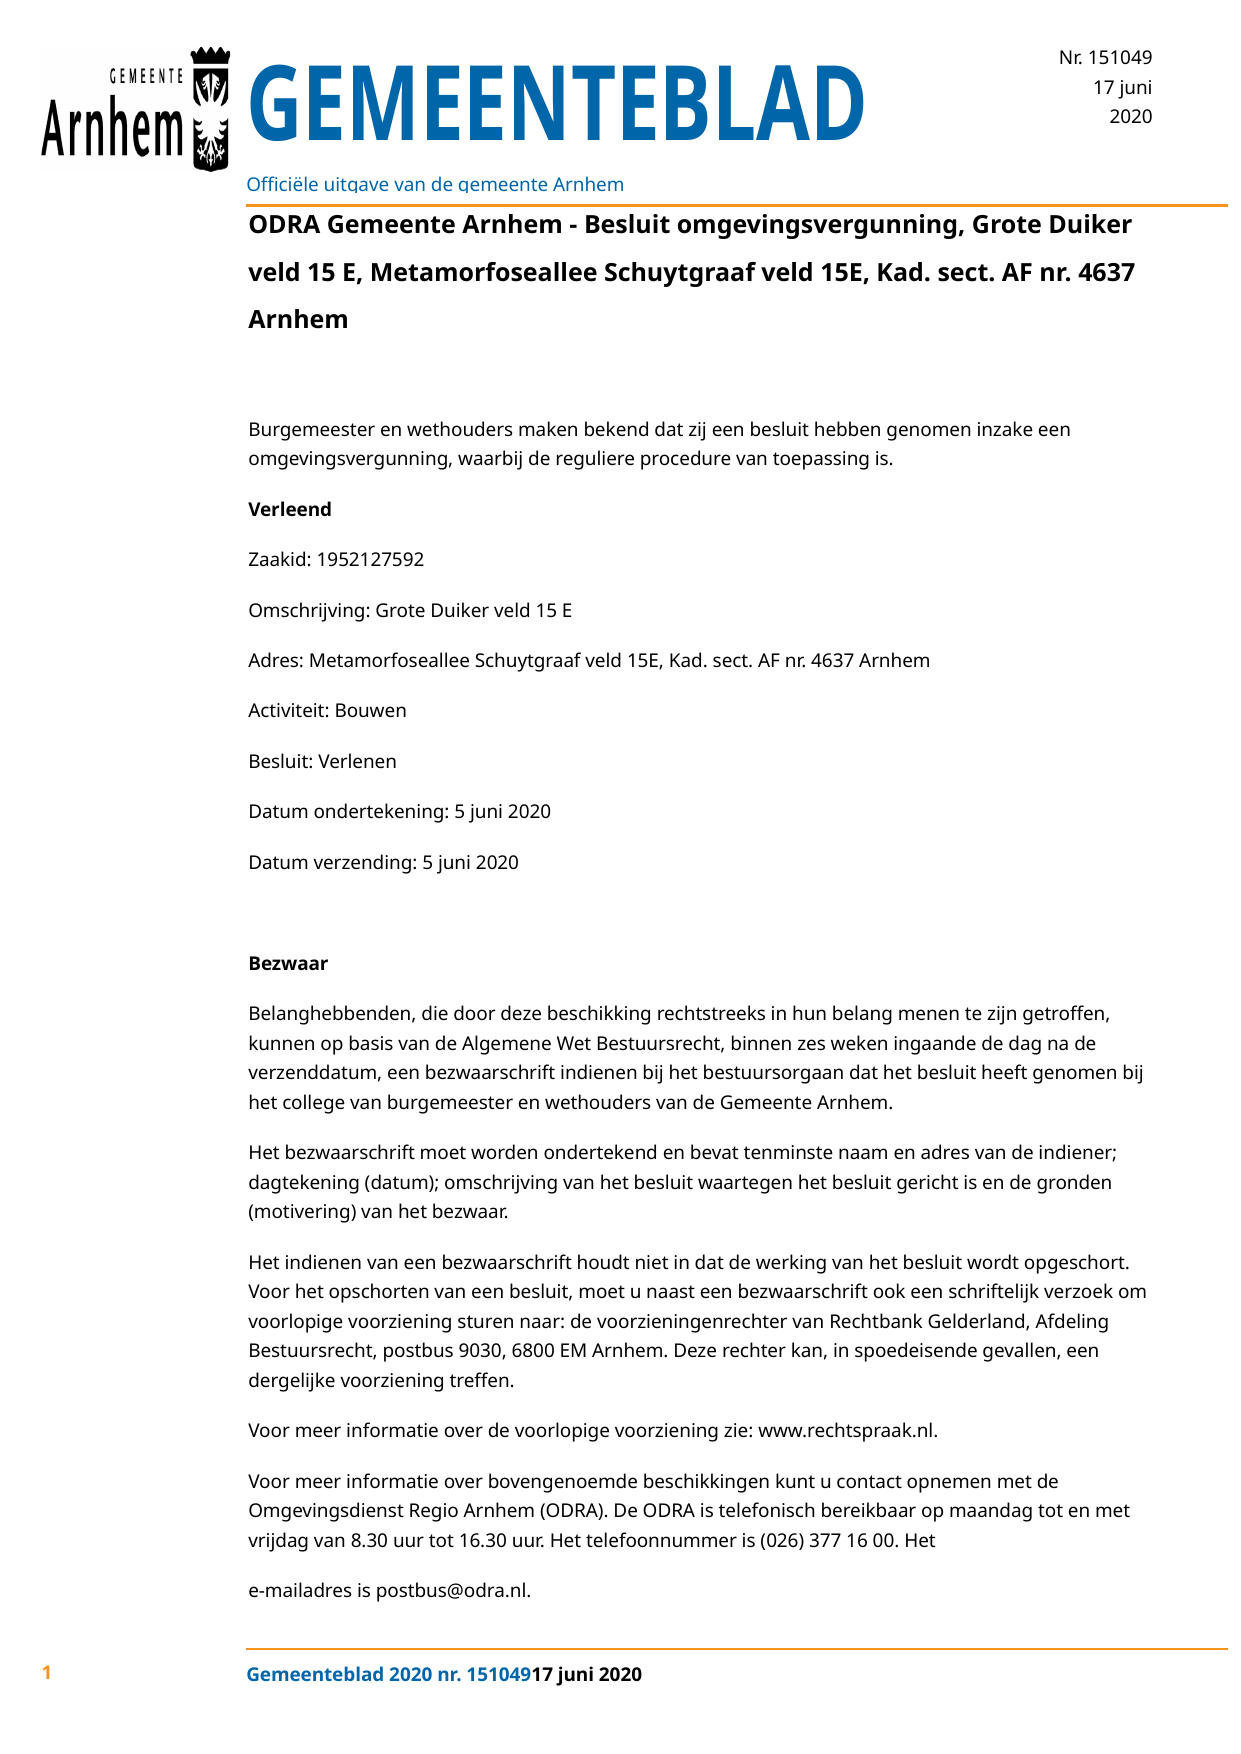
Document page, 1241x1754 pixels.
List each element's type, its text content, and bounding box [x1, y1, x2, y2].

text Het bezwaarschrift moet worden ondertekend en bevat tenminste naam en adres van de indiener; dagtekening (datum); omschrijving van het besluit waartegen het besluit gericht is en de gronden (motivering) van het bezwaar. [248, 1139, 1152, 1224]
text Zaakid: 1952127592 [248, 546, 1152, 572]
text Activiteit: Bouwen [248, 698, 1152, 723]
text Omschrijving: Grote Duiker veld 15 E [248, 597, 1152, 622]
text Voor meer informatie over de voorlopige voorziening zie: www.rechtspraak.nl. [248, 1418, 1152, 1443]
text ODRA Gemeente Arnhem - Besluit omgevingsvergunning, Grote Duiker veld 15 E, Metamorfoseallee Schuytgraaf veld 15E, Kad. sect. AF nr. 4637 Arnhem [248, 207, 1152, 336]
text e-mailadres is postbus@odra.nl. [248, 1578, 1152, 1603]
text Voor meer informatie over bovengenoemde beschikkingen kunt u contact opnemen met de Omgevingsdienst Regio Arnhem (ODRA). De ODRA is telefonisch bereikbaar op maandag tot en met vrijdag van 8.30 uur tot 16.30 uur. Het telefoonnummer is (026) 377 16 00. Het [248, 1468, 1152, 1553]
text Burgemeester en wethouders maken bekend dat zij een besluit hebben genomen inzake een omgevingsvergunning, waarbij de reguliere procedure van toepassing is. [248, 416, 1152, 471]
text Verleend [248, 496, 1152, 522]
text Adres: Metamorfoseallee Schuytgraaf veld 15E, Kad. sect. AF nr. 4637 Arnhem [248, 647, 1152, 673]
text Datum verzending: 5 juni 2020 [248, 849, 1152, 874]
picture [41, 47, 231, 172]
text Het indienen van een bezwaarschrift houdt niet in dat de werking van het besluit wordt opgeschort. Voor het opschorten van een besluit, moet u naast een bezwaarschrift ook een schriftelijk verzoek om voorlopige voorziening sturen naar: de voorzieningenrechter van Rechtbank Gelderland, Afdeling Bestuursrecht, postbus 9030, 6800 EM Arnhem. Deze rechter kan, in spoedeisende gevallen, een dergelijke voorziening treffen. [248, 1249, 1152, 1393]
text Datum ondertekening: 5 juni 2020 [248, 798, 1152, 824]
text Belanghebbenden, die door deze beschikking rechtstreeks in hun belang menen te zijn getroffen, kunnen op basis van de Algemene Wet Bestuursrecht, binnen zes weken ingaande de dag na de verzenddatum, een bezwaarschrift indienen bij het bestuursorgaan dat het besluit heeft genomen bij het college van burgemeester en wethouders van de Gemeente Arnhem. [248, 1000, 1152, 1114]
text Bezwaar [248, 950, 1152, 975]
text Besluit: Verlenen [248, 748, 1152, 774]
